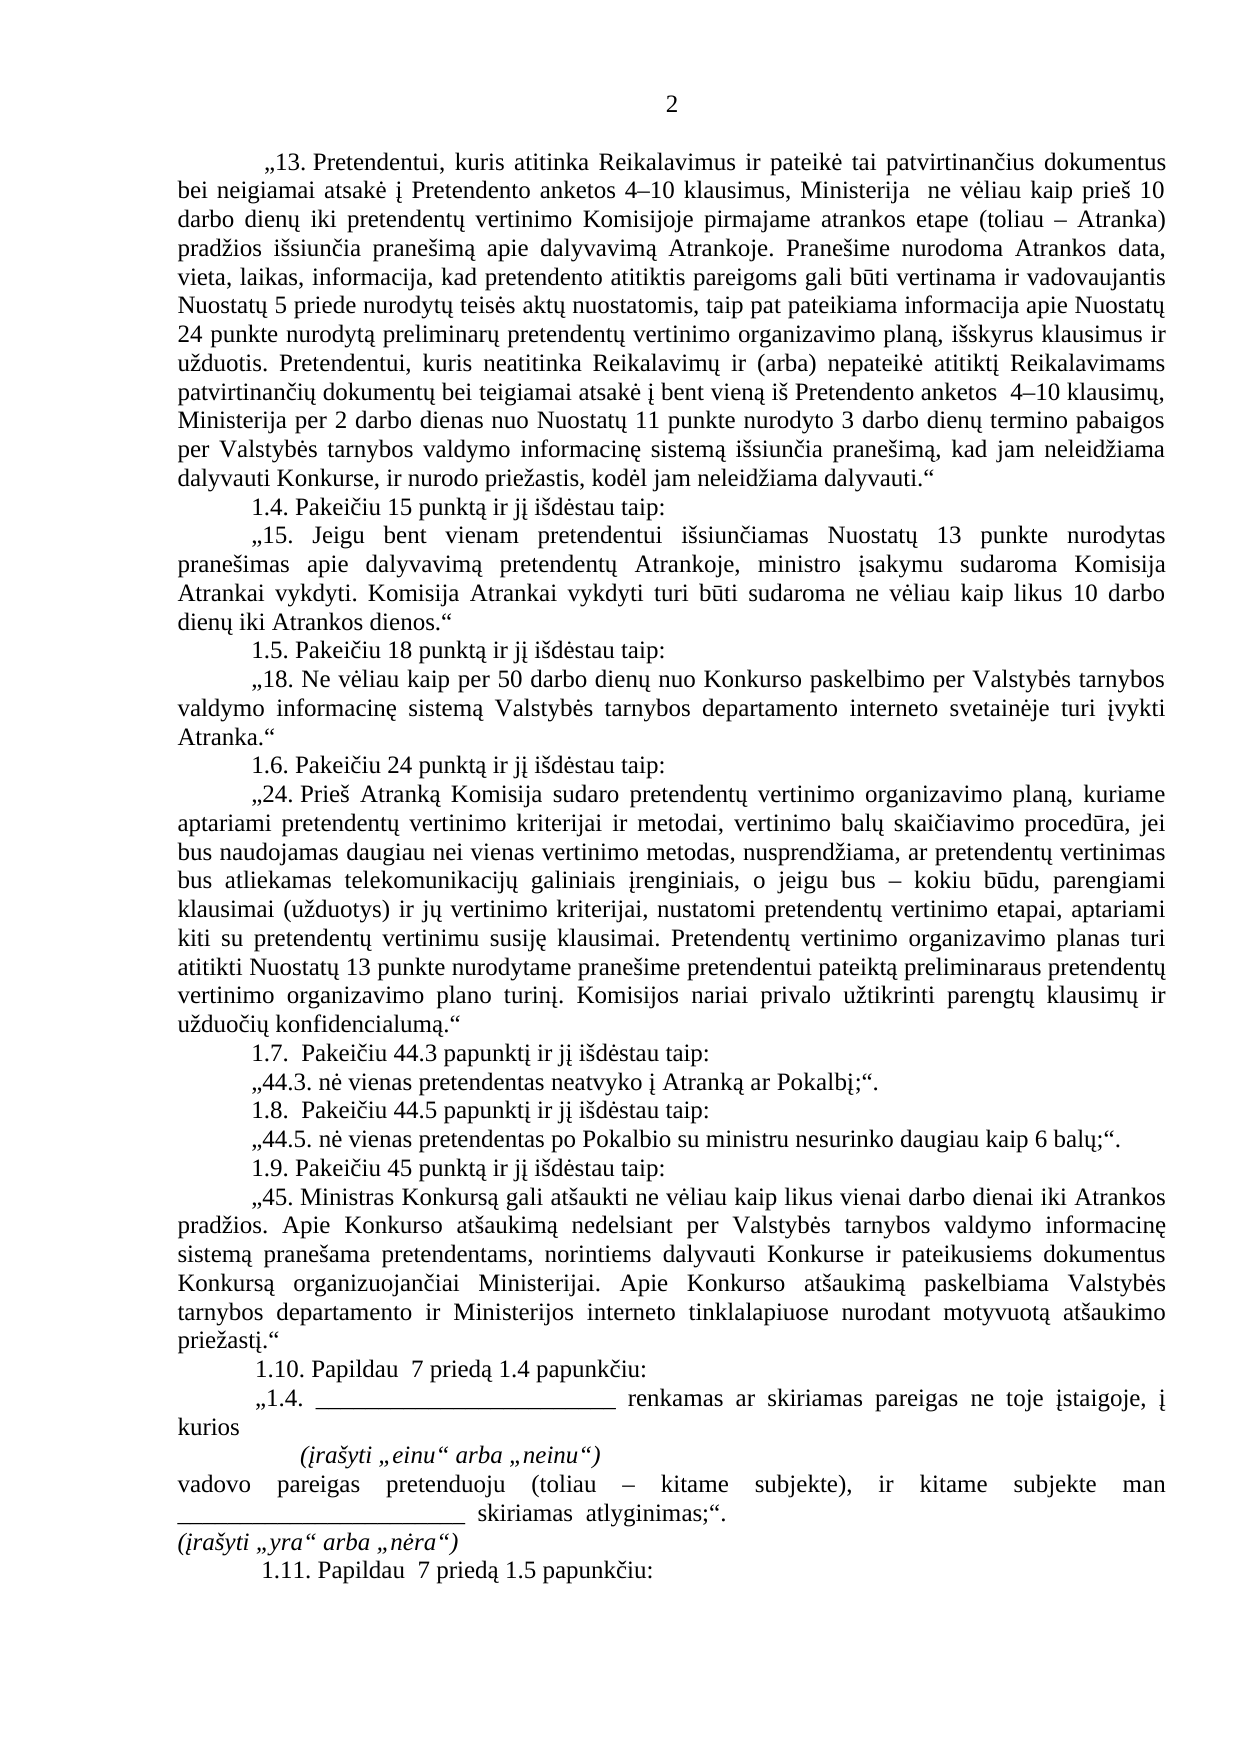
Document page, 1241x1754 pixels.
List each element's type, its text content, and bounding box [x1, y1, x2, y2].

text „24. Prieš Atranką Komisija sudaro pretendentų vertinimo organizavimo planą, kuriame aptariami pretendentų vertinimo kriterijai ir metodai, vertinimo balų skaičiavimo procedūra, jei bus naudojamas daugiau nei vienas vertinimo metodas, nusprendžiama, ar pretendentų vertinimas bus atliekamas telekomunikacijų galiniais įrenginiais, o jeigu bus – kokiu būdu, parengiami klausimai (užduotys) ir jų vertinimo kriterijai, nustatomi pretendentų vertinimo etapai, aptariami kiti su pretendentų vertinimu susiję klausimai. Pretendentų vertinimo organizavimo planas turi atitikti Nuostatų 13 punkte nurodytame pranešime pretendentui pateiktą preliminaraus pretendentų vertinimo organizavimo plano turinį. Komisijos nariai privalo užtikrinti parengtų klausimų ir užduočių konfidencialumą.“ [177, 779, 1167, 1038]
text „15. Jeigu bent vienam pretendentui išsiunčiamas Nuostatų 13 punkte nurodytas pranešimas apie dalyvavimą pretendentų Atrankoje, ministro įsakymu sudaroma Komisija Atrankai vykdyti. Komisija Atrankai vykdyti turi būti sudaroma ne vėliau kaip likus 10 darbo dienų iki Atrankos dienos.“ [177, 520, 1167, 635]
text „1.4. ________________________ renkamas ar skiriamas pareigas ne toje įstaigoje, į kurios [177, 1383, 1167, 1440]
text 1.8. Pakeičiu 44.5 papunktį ir jį išdėstau taip: [177, 1095, 1167, 1124]
text 1.4. Pakeičiu 15 punktą ir jį išdėstau taip: [177, 492, 1167, 520]
text vadovo pareigas pretenduoju (toliau – kitame subjekte), ir kitame subjekte man _______________________ skiriamas atlyginimas;“. [177, 1469, 1167, 1527]
text 1.9. Pakeičiu 45 punktą ir jį išdėstau taip: [177, 1153, 1167, 1182]
text „45. Ministras Konkursą gali atšaukti ne vėliau kaip likus vienai darbo dienai iki Atrankos pradžios. Apie Konkurso atšaukimą nedelsiant per Valstybės tarnybos valdymo informacinę sistemą pranešama pretendentams, norintiems dalyvauti Konkurse ir pateikusiems dokumentus Konkursą organizuojančiai Ministerijai. Apie Konkurso atšaukimą paskelbiama Valstybės tarnybos departamento ir Ministerijos interneto tinklalapiuose nurodant motyvuotą atšaukimo priežastį.“ [177, 1182, 1167, 1354]
text „13. Pretendentui, kuris atitinka Reikalavimus ir pateikė tai patvirtinančius dokumentus bei neigiamai atsakė į Pretendento anketos 4–10 klausimus, Ministerija ne vėliau kaip prieš 10 darbo dienų iki pretendentų vertinimo Komisijoje pirmajame atrankos etape (toliau – Atranka) pradžios išsiunčia pranešimą apie dalyvavimą Atrankoje. Pranešime nurodoma Atrankos data, vieta, laikas, informacija, kad pretendento atitiktis pareigoms gali būti vertinama ir vadovaujantis Nuostatų 5 priede nurodytų teisės aktų nuostatomis, taip pat pateikiama informacija apie Nuostatų 24 punkte nurodytą preliminarų pretendentų vertinimo organizavimo planą, išskyrus klausimus ir užduotis. Pretendentui, kuris neatitinka Reikalavimų ir (arba) nepateikė atitiktį Reikalavimams patvirtinančių dokumentų bei teigiamai atsakė į bent vieną iš Pretendento anketos 4–10 klausimų, Ministerija per 2 darbo dienas nuo Nuostatų 11 punkte nurodyto 3 darbo dienų termino pabaigos per Valstybės tarnybos valdymo informacinę sistemą išsiunčia pranešimą, kad jam neleidžiama dalyvauti Konkurse, ir nurodo priežastis, kodėl jam neleidžiama dalyvauti.“ [177, 147, 1167, 492]
text 1.5. Pakeičiu 18 punktą ir jį išdėstau taip: [177, 635, 1167, 664]
text „44.5. nė vienas pretendentas po Pokalbio su ministru nesurinko daugiau kaip 6 balų;“. [177, 1124, 1167, 1153]
text (įrašyti „yra“ arba „nėra“) [177, 1527, 1167, 1555]
text 1.11. Papildau 7 priedą 1.5 papunkčiu: [177, 1555, 1167, 1584]
text „18. Ne vėliau kaip per 50 darbo dienų nuo Konkurso paskelbimo per Valstybės tarnybos valdymo informacinę sistemą Valstybės tarnybos departamento interneto svetainėje turi įvykti Atranka.“ [177, 664, 1167, 750]
text 1.10. Papildau 7 priedą 1.4 papunkčiu: [177, 1354, 1167, 1383]
text (įrašyti „einu“ arba „neinu“) [177, 1440, 1167, 1469]
text 1.6. Pakeičiu 24 punktą ir jį išdėstau taip: [177, 750, 1167, 779]
text „44.3. nė vienas pretendentas neatvyko į Atranką ar Pokalbį;“. [177, 1067, 1167, 1095]
text 1.7. Pakeičiu 44.3 papunktį ir jį išdėstau taip: [177, 1038, 1167, 1067]
